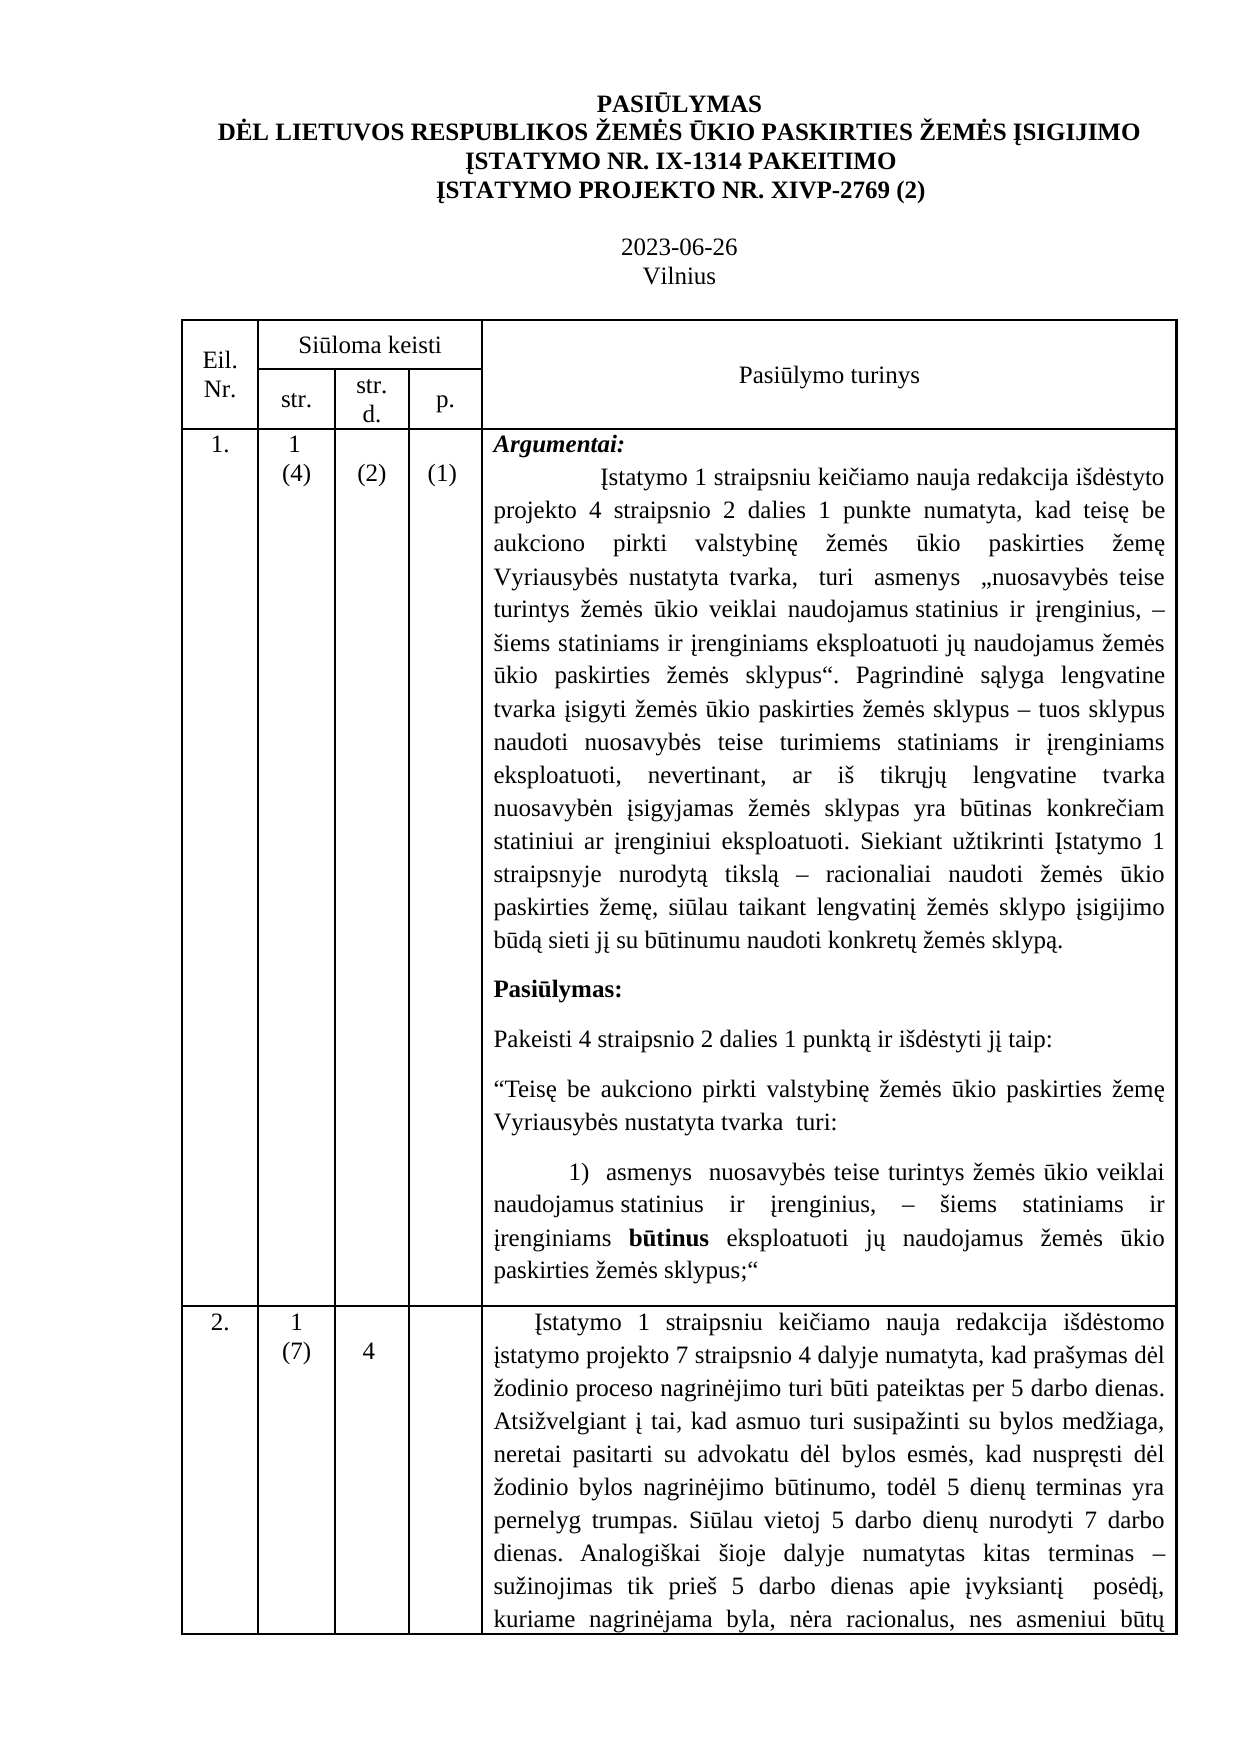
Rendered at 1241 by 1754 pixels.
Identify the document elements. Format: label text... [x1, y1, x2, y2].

table_cell 1. [183, 430, 257, 1305]
text 2023-06-26 [177, 232, 1181, 261]
text Vilnius [177, 261, 1181, 290]
table_cell 2. [183, 1307, 257, 1633]
text DĖL LIETUVOS RESPUBLIKOS ŽEMĖS ŪKIO PASKIRTIES ŽEMĖS ĮSIGIJIMO [177, 117, 1181, 146]
table_cell (1) [410, 430, 481, 1305]
text PASIŪLYMAS [177, 89, 1181, 117]
table_cell str. d. [336, 370, 408, 427]
table_cell 1 (4) [259, 430, 334, 1305]
table_cell 1 (7) [259, 1307, 334, 1633]
table_cell Įstatymo 1 straipsniu keičiamo nauja redakcija išdėstomo įstatymo projekto 7 straipsnio 4 dalyje numatyta, kad prašymas dėl žodinio proceso nagrinėjimo turi būti pateiktas per 5 darbo dienas. Atsižvelgiant į tai, kad asmuo turi susipažinti su bylos medžiaga, neretai pasitarti su advokatu dėl bylos esmės, kad nuspręsti dėl žodinio bylos nagrinėjimo būtinumo, todėl 5 dienų terminas yra pernelyg trumpas. Siūlau vietoj 5 darbo dienų nurodyti 7 darbo dienas. Analogiškai šioje dalyje numatytas kitas terminas – sužinojimas tik prieš 5 darbo dienas apie įvyksiantį posėdį, kuriame nagrinėjama byla, nėra racionalus, nes asmeniui būtų [483, 1307, 1175, 1633]
table_header Eil. Nr. [183, 321, 257, 427]
table_cell (2) [336, 430, 408, 1305]
table_header Siūloma keisti [259, 321, 481, 368]
table_cell Argumentai: Įstatymo 1 straipsniu keičiamo nauja redakcija išdėstyto projekto 4 straipsnio 2 dalies 1 punkte numatyta, kad teisę be aukciono pirkti valstybinę žemės ūkio paskirties žemę Vyriausybės nustatyta tvarka, turi asmenys „nuosavybės teise turintys žemės ūkio veiklai naudojamus statinius ir įrenginius, – šiems statiniams ir įrenginiams eksploatuoti jų naudojamus žemės ūkio paskirties žemės sklypus“. Pagrindinė sąlyga lengvatine tvarka įsigyti žemės ūkio paskirties žemės sklypus – tuos sklypus naudoti nuosavybės teise turimiems statiniams ir įrenginiams eksploatuoti, nevertinant, ar iš tikrųjų lengvatine tvarka nuosavybėn įsigyjamas žemės sklypas yra būtinas konkrečiam statiniui ar įrenginiui eksploatuoti. Siekiant užtikrinti Įstatymo 1 straipsnyje nurodytą tikslą – racionaliai naudoti žemės ūkio paskirties žemę, siūlau taikant lengvatinį žemės sklypo įsigijimo būdą sieti jį su būtinumu naudoti konkretų žemės sklypą. Pasiūlymas: Pakeisti 4 straipsnio 2 dalies 1 punktą ir išdėstyti jį taip: “Teisę be aukciono pirkti valstybinę žemės ūkio paskirties žemę Vyriausybės nustatyta tvarka turi: 1) asmenys nuosavybės teise turintys žemės ūkio veiklai naudojamus statinius ir įrenginius, – šiems statiniams ir įrenginiams būtinus eksploatuoti jų naudojamus žemės ūkio paskirties žemės sklypus;“ [483, 430, 1175, 1305]
table_cell [410, 1307, 481, 1633]
table_header Pasiūlymo turinys [483, 321, 1175, 427]
table_cell str. [259, 370, 334, 427]
table_cell 4 [336, 1307, 408, 1633]
table_cell p. [410, 370, 481, 427]
text ĮSTATYMO NR. IX-1314 PAKEITIMO [180, 146, 1181, 175]
text ĮSTATYMO PROJEKTO NR. XIVP-2769 (2) [180, 175, 1181, 204]
